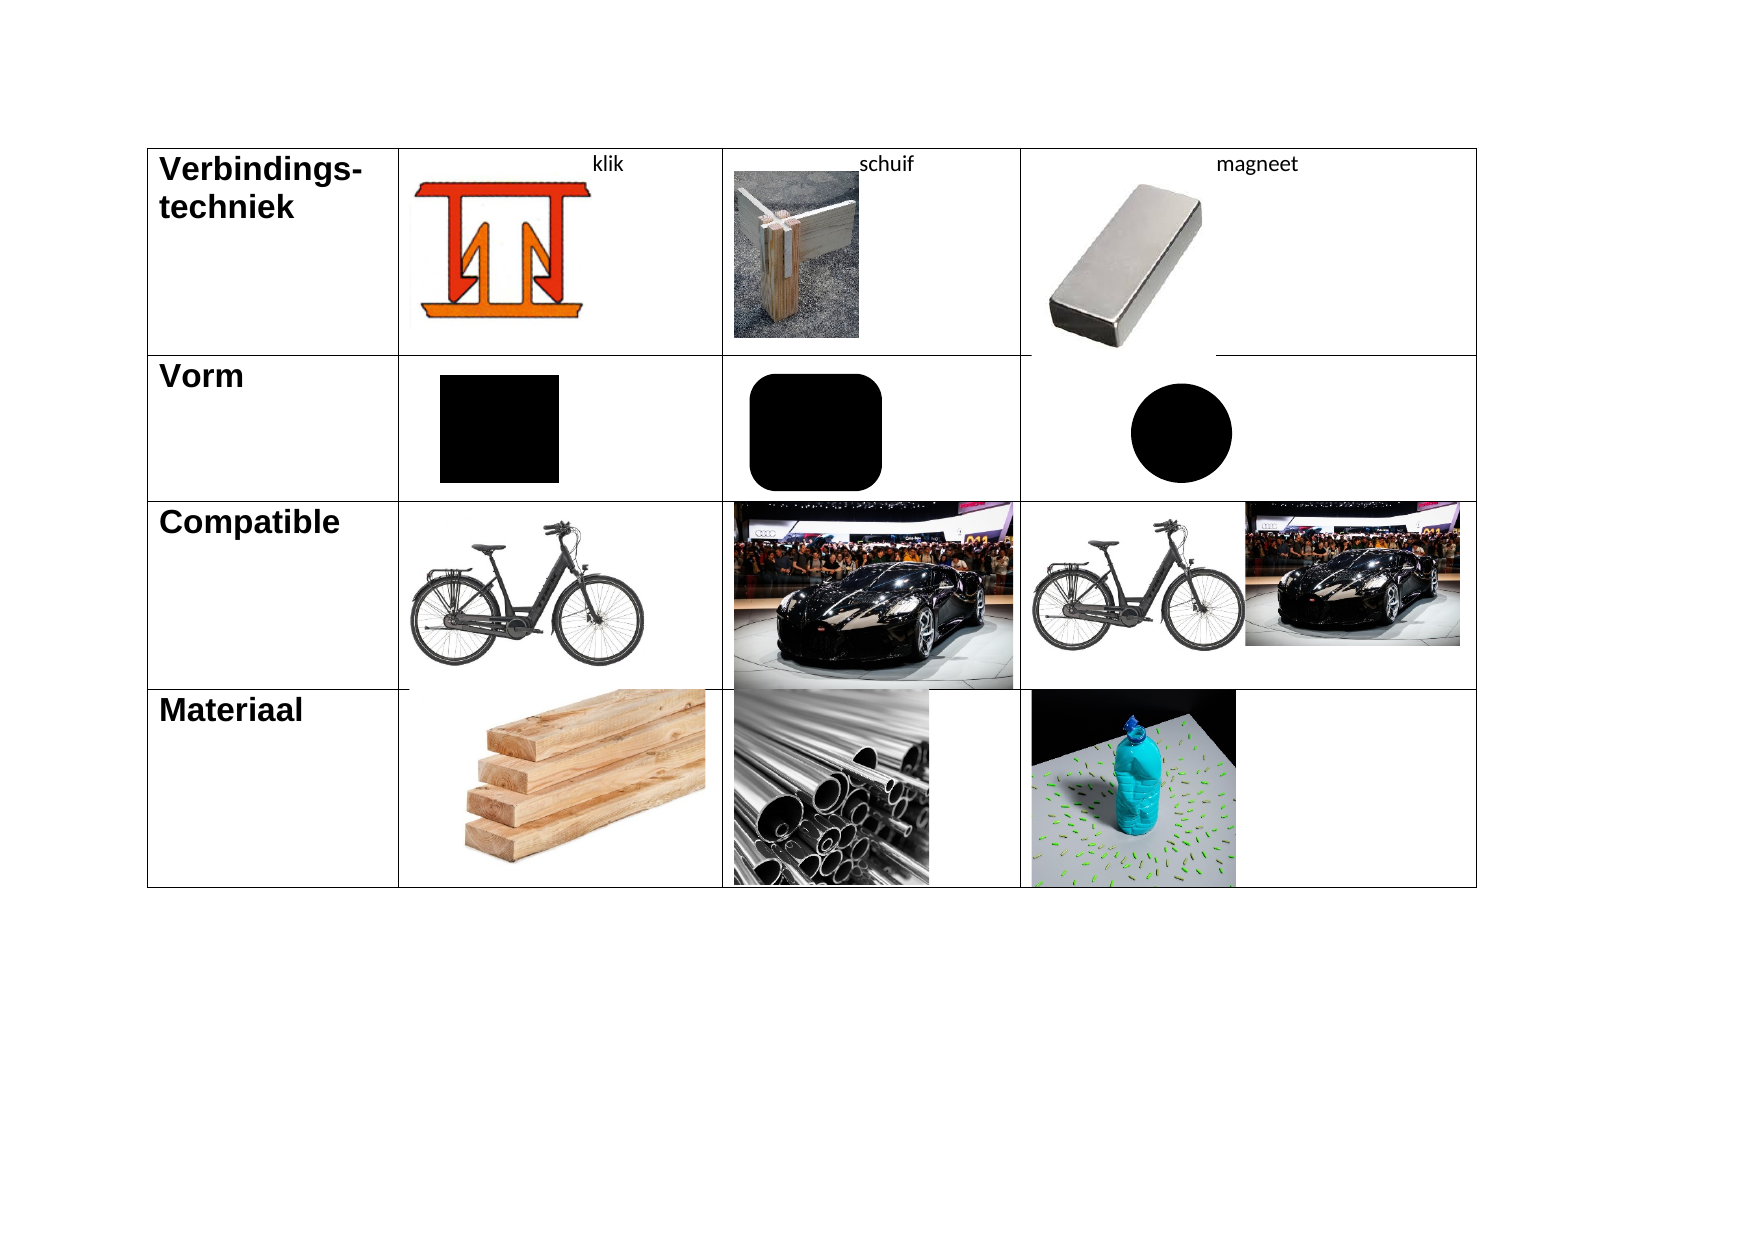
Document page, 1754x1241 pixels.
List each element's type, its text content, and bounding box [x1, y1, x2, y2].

table_header magneet [1021, 149, 1476, 355]
table_cell [1014, 502, 1020, 689]
table_cell [706, 690, 722, 887]
table_cell [1021, 502, 1476, 689]
table_cell Vorm [148, 356, 398, 501]
table_header Verbindings-techniek [148, 149, 398, 355]
table_cell [1236, 690, 1476, 887]
table_header schuif [723, 149, 1020, 355]
table_cell Materiaal [148, 690, 398, 887]
table_cell [723, 502, 734, 689]
table_cell [723, 690, 1020, 887]
table_cell [399, 356, 722, 501]
table_cell [399, 690, 409, 887]
table_cell Compatible [148, 502, 398, 689]
table_cell [1021, 356, 1476, 501]
table_cell [723, 356, 1020, 501]
table_cell [399, 502, 722, 689]
table_cell [1021, 690, 1031, 887]
table_header klik [399, 149, 722, 355]
